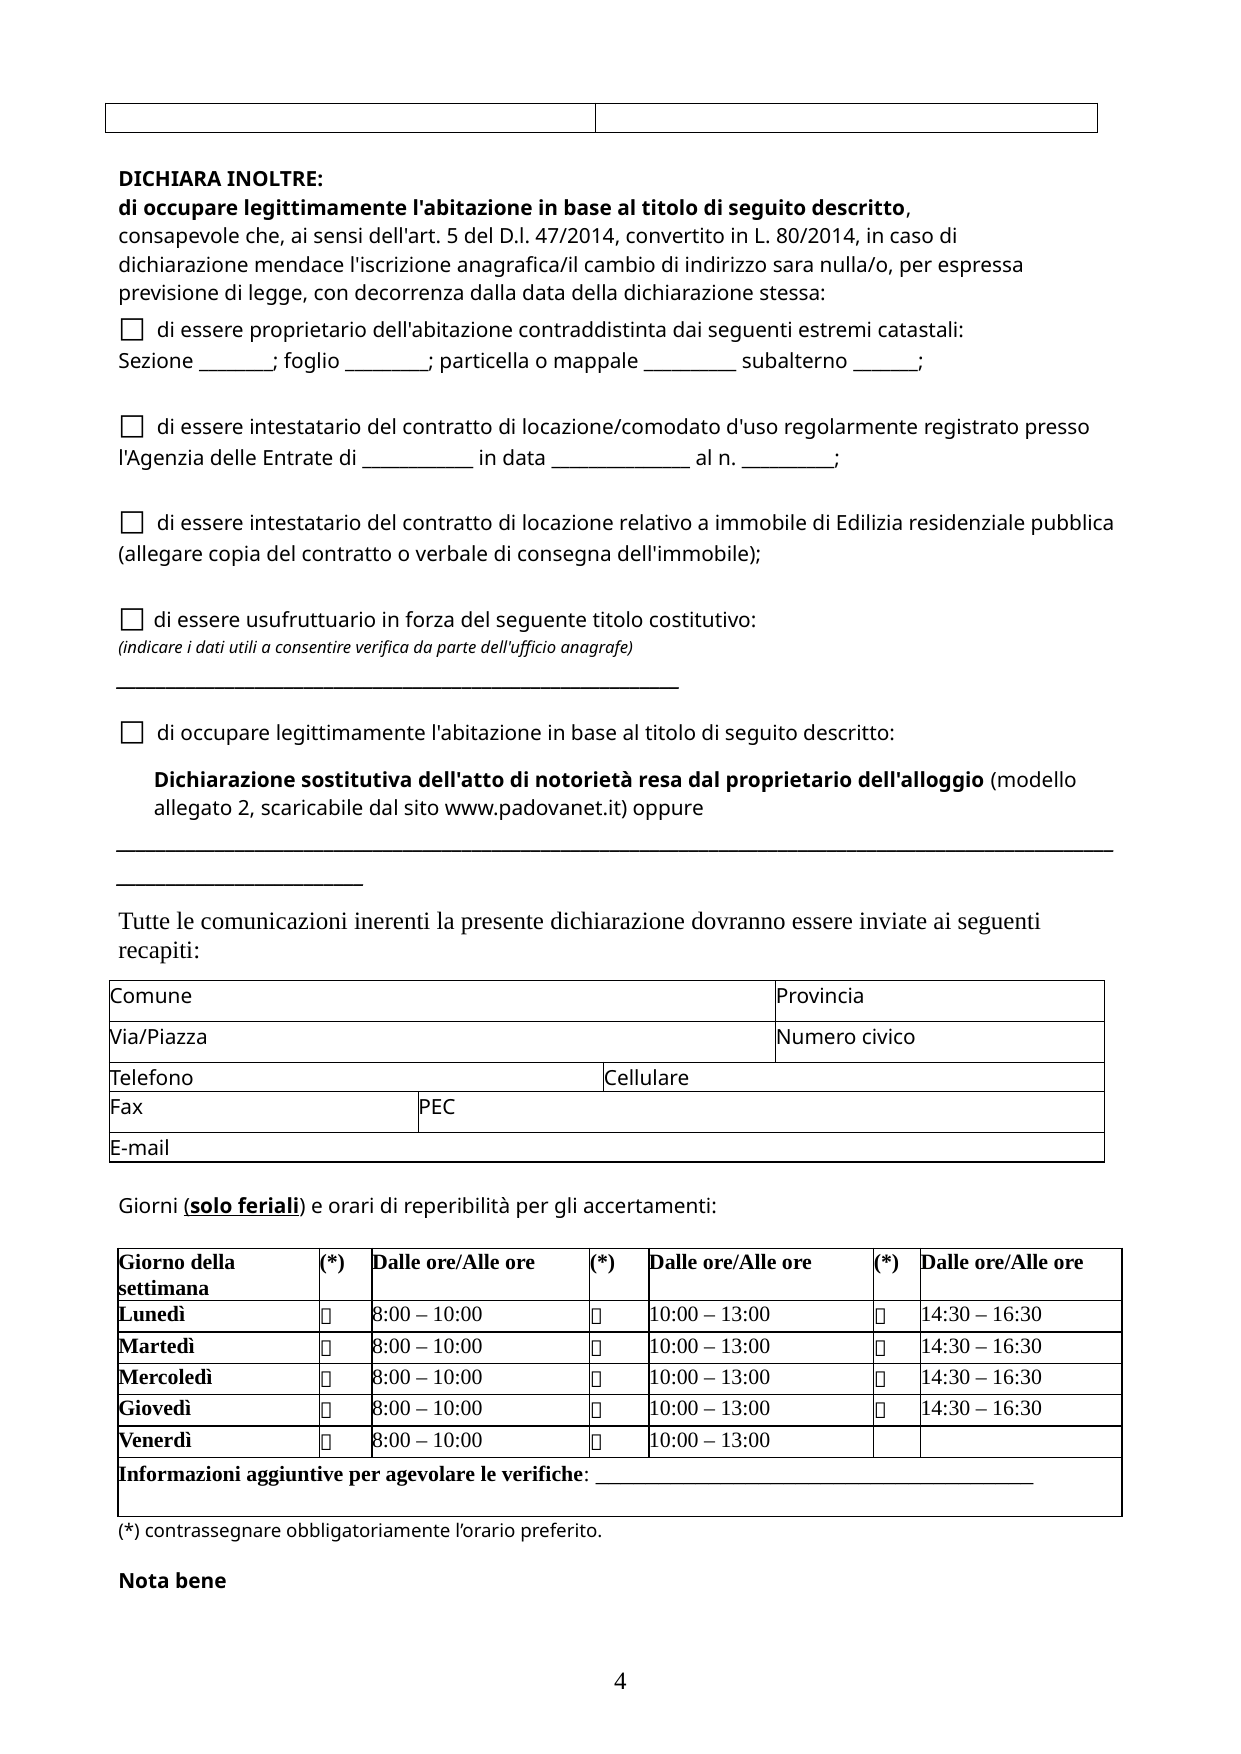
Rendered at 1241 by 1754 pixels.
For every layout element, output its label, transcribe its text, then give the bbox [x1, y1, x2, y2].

table_cell Mercoledì [119, 1364, 319, 1394]
text dichiarazione mendace l'iscrizione anagrafica/il cambio di indirizzo sara nulla/o, per espressa [118, 250, 1122, 278]
table_cell 14:30 – 16:30 [921, 1333, 1121, 1362]
table_header Dalle ore/Alle ore [373, 1249, 589, 1300]
table_cell 8:00 – 10:00 [373, 1427, 589, 1456]
table_cell Giovedì [119, 1395, 319, 1425]
table_cell  [590, 1333, 648, 1362]
table_header [106, 104, 595, 132]
table_cell 10:00 – 13:00 [650, 1301, 873, 1331]
text □ di essere usufruttuario in forza del seguente titolo costitutivo: (indicare i dati utili a consentire verifica da parte dell'ufficio anagrafe) _________________________________________________________ [118, 596, 1122, 693]
table_header [596, 104, 1097, 132]
table_cell [921, 1427, 1121, 1456]
table_cell  [320, 1301, 371, 1331]
table_header (*) [874, 1249, 920, 1300]
text Nota bene [118, 1567, 1122, 1595]
table_cell 8:00 – 10:00 [373, 1333, 589, 1362]
table_cell  [590, 1395, 648, 1425]
table_cell  [874, 1395, 920, 1425]
table_cell  [320, 1333, 371, 1362]
table_cell  [874, 1333, 920, 1362]
table_cell 10:00 – 13:00 [650, 1427, 873, 1456]
table_cell Martedì [119, 1333, 319, 1362]
table_cell Lunedì [119, 1301, 319, 1331]
table_cell 10:00 – 13:00 [650, 1364, 873, 1394]
table_cell 8:00 – 10:00 [373, 1301, 589, 1331]
text □ di essere intestatario del contratto di locazione relativo a immobile di Edilizia residenziale pubblica (allegare copia del contratto o verbale di consegna dell'immobile); [118, 500, 1122, 568]
table_cell Informazioni aggiuntive per agevolare le verifiche: ___________________________________ [119, 1458, 1121, 1516]
text consapevole che, ai sensi dell'art. 5 del D.l. 47/2014, convertito in L. 80/2014, in caso di [118, 221, 1122, 250]
table_cell 14:30 – 16:30 [921, 1395, 1121, 1425]
table_header Provincia [776, 981, 1104, 1021]
table_header (*) [590, 1249, 648, 1300]
table_cell  [590, 1427, 648, 1456]
table_header Dalle ore/Alle ore [650, 1249, 873, 1300]
text (*) contrassegnare obbligatoriamente l’orario preferito. [118, 1517, 1122, 1543]
text □ di essere proprietario dell'abitazione contraddistinta dai seguenti estremi catastali: Sezione ________; foglio _________; particella o mappale __________ subalterno _______; [118, 307, 1122, 375]
table_cell  [320, 1427, 371, 1456]
text ______________________________________________________________________________________________________________________________ [118, 822, 1122, 890]
table_cell Fax [110, 1092, 418, 1132]
text previsione di legge, con decorrenza dalla data della dichiarazione stessa: [118, 278, 1122, 307]
table_cell  [590, 1301, 648, 1331]
table_cell Cellulare [604, 1063, 1104, 1091]
table_cell Telefono [110, 1063, 603, 1091]
text Dichiarazione sostitutiva dell'atto di notorietà resa dal proprietario dell'alloggio (modello allegato 2, scaricabile dal sito www.padovanet.it) oppure [153, 765, 1122, 822]
table_header Comune [110, 981, 775, 1021]
table_cell  [590, 1364, 648, 1394]
table_header Dalle ore/Alle ore [921, 1249, 1121, 1300]
table_cell  [874, 1301, 920, 1331]
table_cell 14:30 – 16:30 [921, 1364, 1121, 1394]
table_cell PEC [419, 1092, 1104, 1132]
table_cell 14:30 – 16:30 [921, 1301, 1121, 1331]
table_cell Via/Piazza [110, 1022, 775, 1062]
text di occupare legittimamente l'abitazione in base al titolo di seguito descritto, [118, 193, 1122, 221]
table_cell  [320, 1364, 371, 1394]
table_cell Venerdì [119, 1427, 319, 1456]
table_header Giorno della settimana [119, 1249, 319, 1300]
table_header (*) [320, 1249, 371, 1300]
text Giorni (solo feriali) e orari di reperibilità per gli accertamenti: [118, 1191, 1122, 1219]
table_cell E-mail [110, 1133, 1104, 1161]
table_cell  [320, 1395, 371, 1425]
table_cell 10:00 – 13:00 [650, 1333, 873, 1362]
table_cell  [874, 1364, 920, 1394]
table_cell 10:00 – 13:00 [650, 1395, 873, 1425]
text □ di essere intestatario del contratto di locazione/comodato d'uso regolarmente registrato presso l'Agenzia delle Entrate di ____________ in data _______________ al n. __________; [118, 403, 1122, 471]
text □ di occupare legittimamente l'abitazione in base al titolo di seguito descritto: [118, 709, 1122, 749]
table_cell Numero civico [776, 1022, 1104, 1062]
table_cell 8:00 – 10:00 [373, 1395, 589, 1425]
table_cell 8:00 – 10:00 [373, 1364, 589, 1394]
table_cell [874, 1427, 920, 1456]
text Tutte le comunicazioni inerenti la presente dichiarazione dovranno essere inviate ai seguenti recapiti: [118, 906, 1122, 964]
text DICHIARA INOLTRE: [118, 164, 1111, 193]
